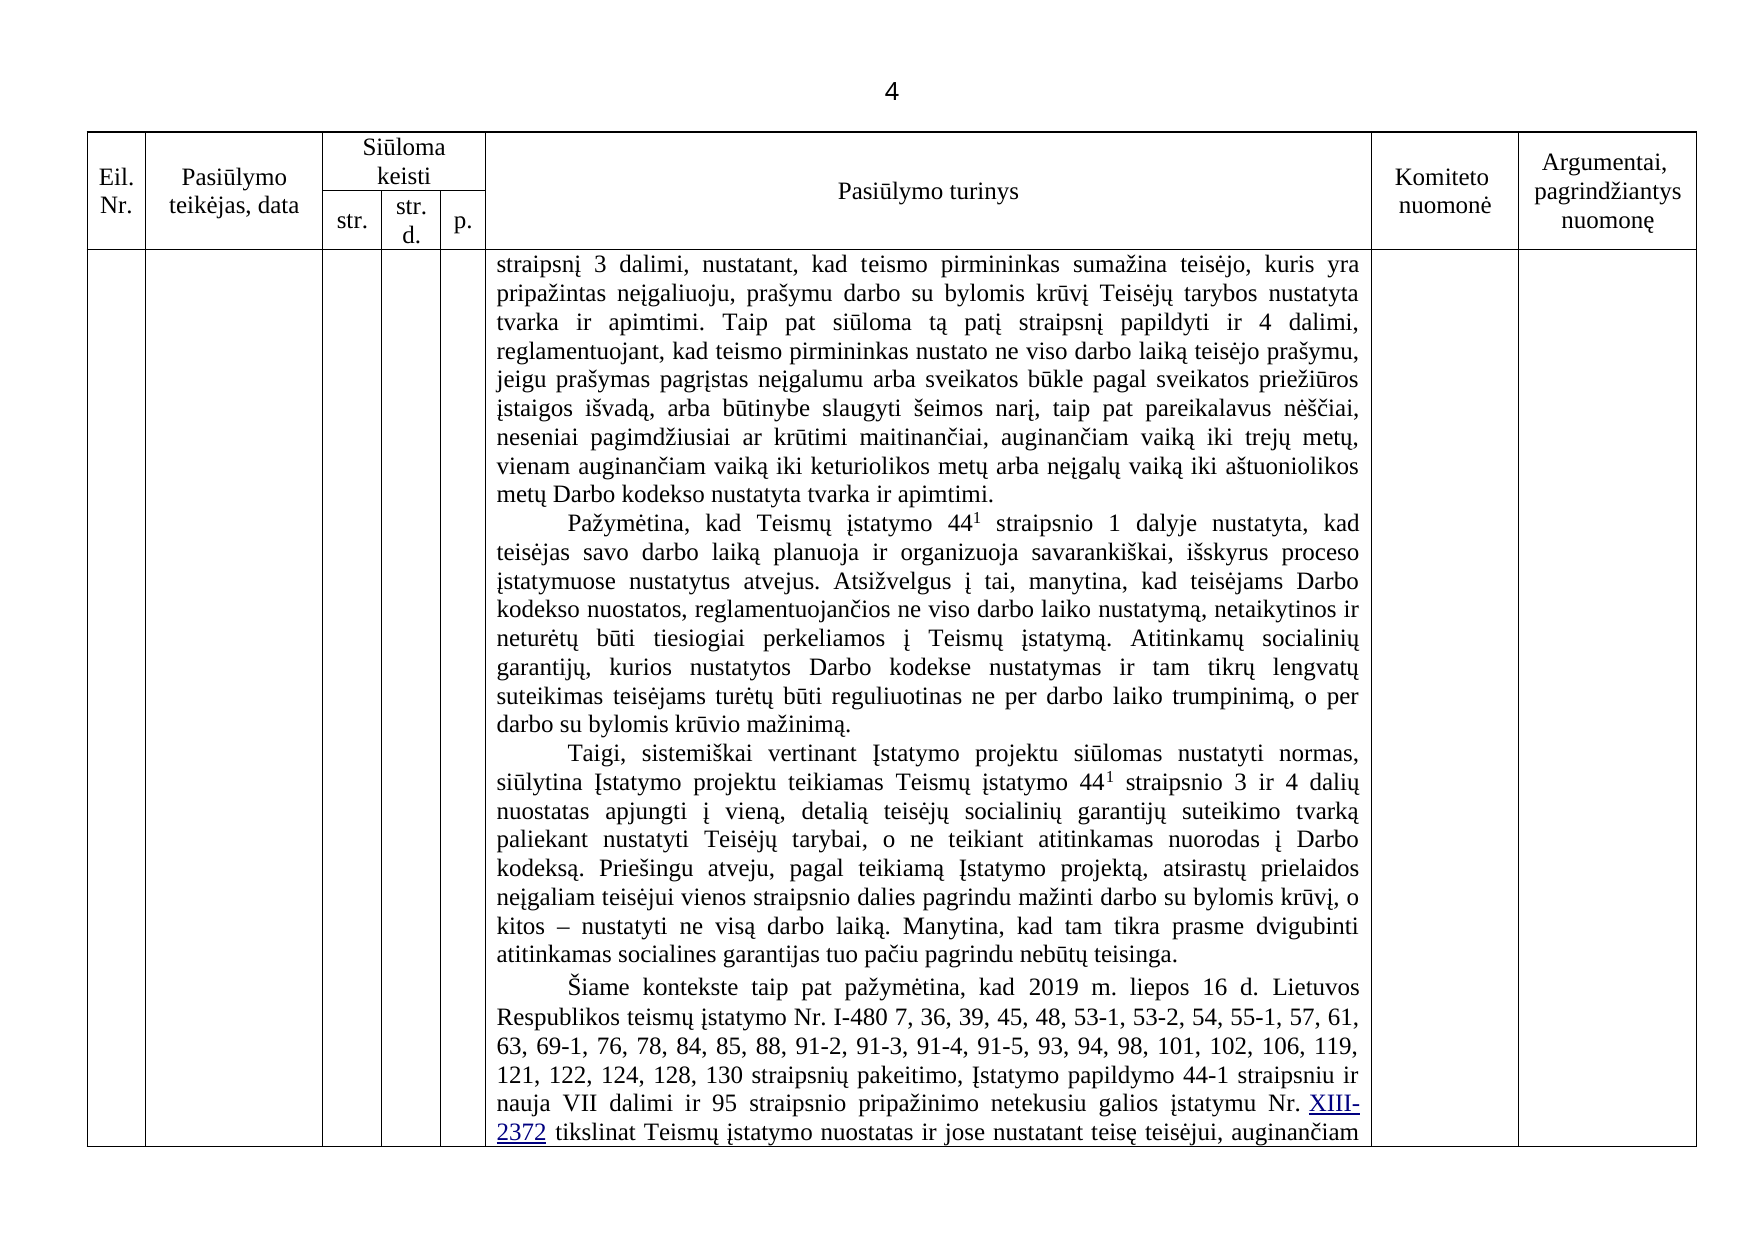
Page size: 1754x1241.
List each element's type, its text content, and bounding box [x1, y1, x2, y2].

table_cell [1519, 250, 1696, 1146]
table_cell [146, 250, 322, 1146]
table_cell [323, 250, 381, 1146]
table_cell [88, 250, 145, 1146]
table_header Argumentai, pagrindžiantys nuomonę [1519, 133, 1696, 248]
table_header Pasiūlymo teikėjas, data [146, 133, 322, 248]
table_cell str. d. [382, 191, 440, 248]
table_cell straipsnį 3 dalimi, nustatant, kad teismo pirmininkas sumažina teisėjo, kuris yra pripažintas neįgaliuoju, prašymu darbo su bylomis krūvį Teisėjų tarybos nustatyta tvarka ir apimtimi. Taip pat siūloma tą patį straipsnį papildyti ir 4 dalimi, reglamentuojant, kad teismo pirmininkas nustato ne viso darbo laiką teisėjo prašymu, jeigu prašymas pagrįstas neįgalumu arba sveikatos būkle pagal sveikatos priežiūros įstaigos išvadą, arba būtinybe slaugyti šeimos narį, taip pat pareikalavus nėščiai, neseniai pagimdžiusiai ar krūtimi maitinančiai, auginančiam vaiką iki trejų metų, vienam auginančiam vaiką iki keturiolikos metų arba neįgalų vaiką iki aštuoniolikos metų Darbo kodekso nustatyta tvarka ir apimtimi. Pažymėtina, kad Teismų įstatymo 441 straipsnio 1 dalyje nustatyta, kad teisėjas savo darbo laiką planuoja ir organizuoja savarankiškai, išskyrus proceso įstatymuose nustatytus atvejus. Atsižvelgus į tai, manytina, kad teisėjams Darbo kodekso nuostatos, reglamentuojančios ne viso darbo laiko nustatymą, netaikytinos ir neturėtų būti tiesiogiai perkeliamos į Teismų įstatymą. Atitinkamų socialinių garantijų, kurios nustatytos Darbo kodekse nustatymas ir tam tikrų lengvatų suteikimas teisėjams turėtų būti reguliuotinas ne per darbo laiko trumpinimą, o per darbo su bylomis krūvio mažinimą. Taigi, sistemiškai vertinant Įstatymo projektu siūlomas nustatyti normas, siūlytina Įstatymo projektu teikiamas Teismų įstatymo 441 straipsnio 3 ir 4 dalių nuostatas apjungti į vieną, detalią teisėjų socialinių garantijų suteikimo tvarką paliekant nustatyti Teisėjų tarybai, o ne teikiant atitinkamas nuorodas į Darbo kodeksą. Priešingu atveju, pagal teikiamą Įstatymo projektą, atsirastų prielaidos neįgaliam teisėjui vienos straipsnio dalies pagrindu mažinti darbo su bylomis krūvį, o kitos – nustatyti ne visą darbo laiką. Manytina, kad tam tikra prasme dvigubinti atitinkamas socialines garantijas tuo pačiu pagrindu nebūtų teisinga. Šiame kontekste taip pat pažymėtina, kad 2019 m. liepos 16 d. Lietuvos Respublikos teismų įstatymo Nr. I-480 7, 36, 39, 45, 48, 53-1, 53-2, 54, 55-1, 57, 61, 63, 69-1, 76, 78, 84, 85, 88, 91-2, 91-3, 91-4, 91-5, 93, 94, 98, 101, 102, 106, 119, 121, 122, 124, 128, 130 straipsnių pakeitimo, Įstatymo papildymo 44-1 straipsniu ir nauja VII dalimi ir 95 straipsnio pripažinimo netekusiu galios įstatymu Nr. XIII-2372 tikslinat Teismų įstatymo nuostatas ir jose nustatant teisę teisėjui, auginančiam [486, 250, 1371, 1146]
table_header Eil. Nr. [88, 133, 145, 248]
table_cell str. [323, 191, 381, 248]
table_header Siūloma keisti [323, 133, 485, 190]
table_header Pasiūlymo turinys [486, 133, 1371, 248]
table_header Komiteto nuomonė [1372, 133, 1518, 248]
table_cell [1372, 250, 1518, 1146]
table_cell p. [441, 191, 485, 248]
table_cell [441, 250, 485, 1146]
table_cell [382, 250, 440, 1146]
